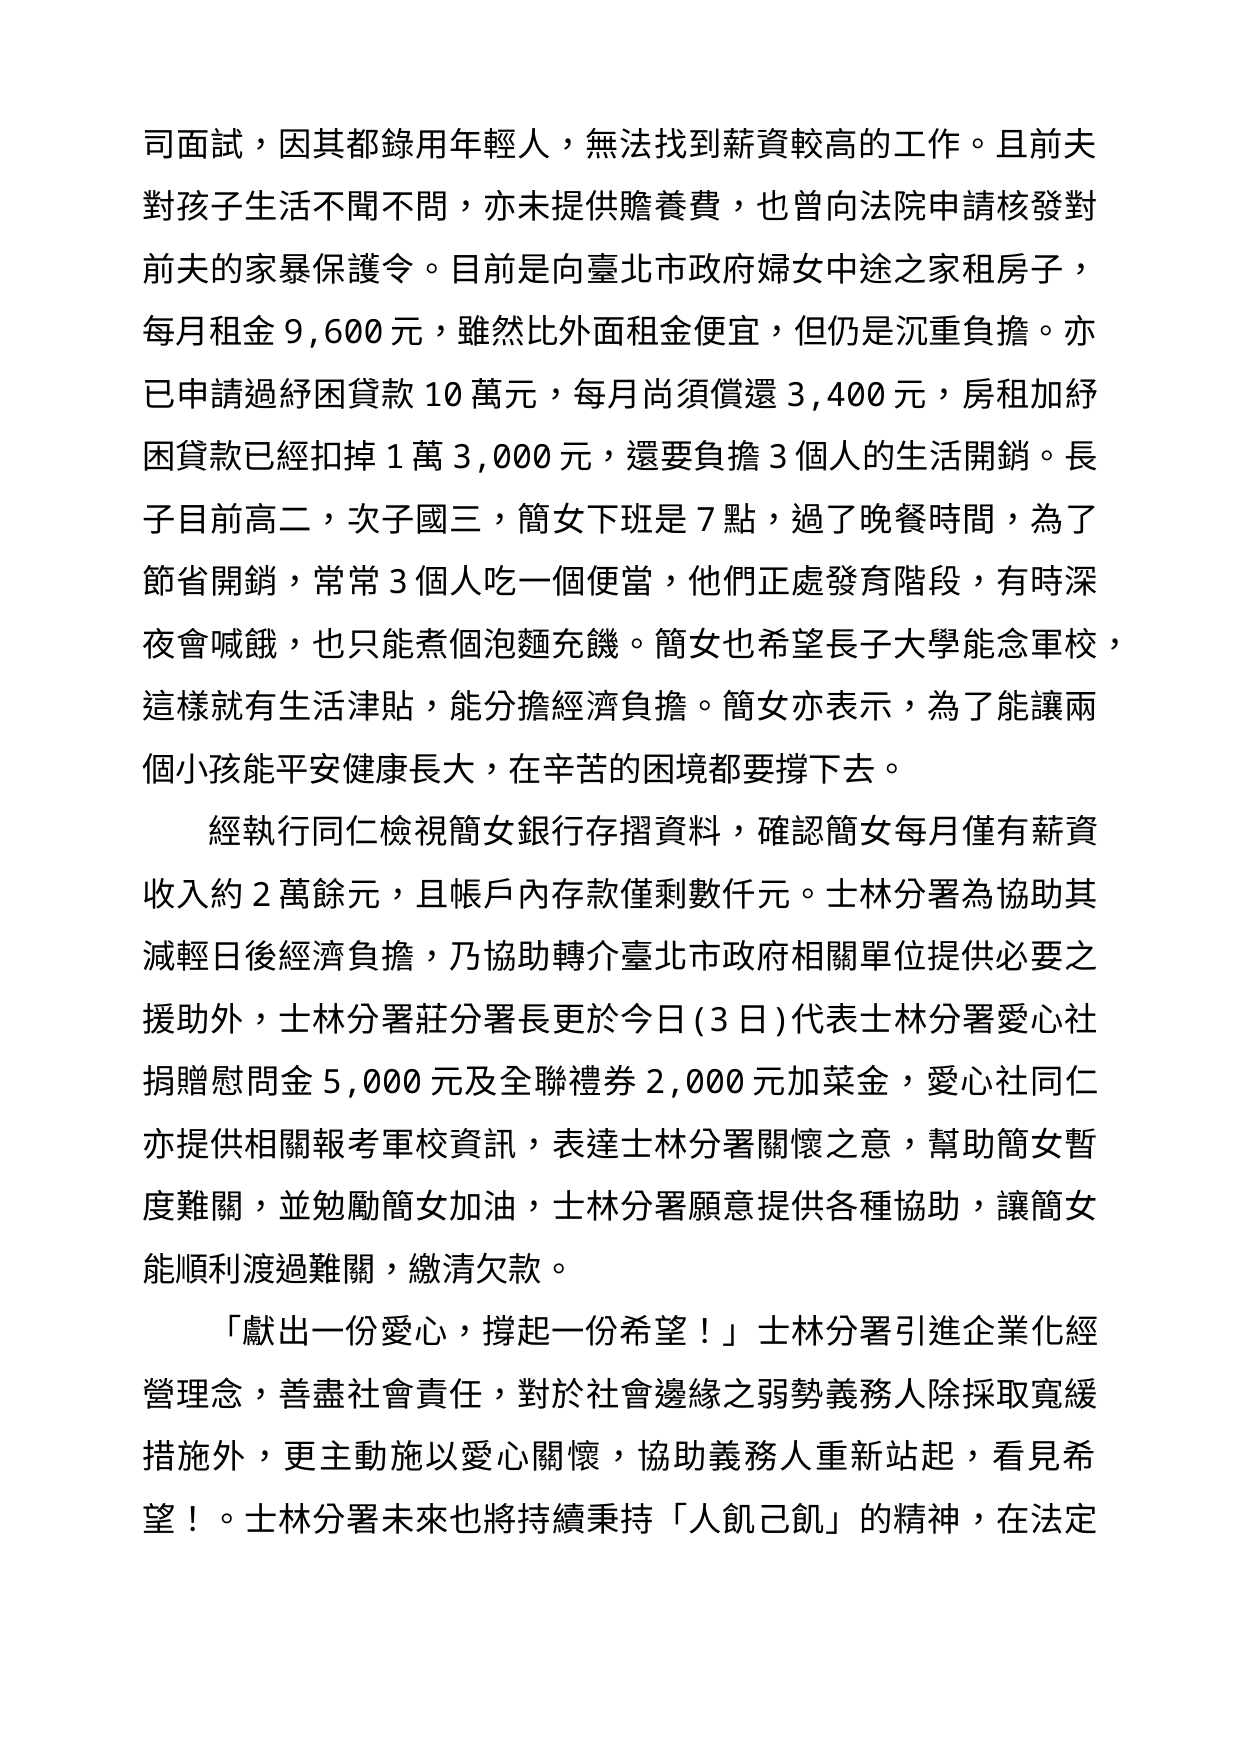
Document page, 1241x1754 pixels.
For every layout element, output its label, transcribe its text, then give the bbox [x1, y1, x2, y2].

text 簡姓義務人因滯欠全民健保費新臺幣(下同)6萬餘元，經衛生福利部中央健康保險署移送士林分署執行。簡女到場表示自其與前夫離婚後，即一肩扛起家計，獨力扶養兩子，目前擔任電話行銷人員，每月薪水為基本工資2萬5,250元，且因剛進公司沒有假，請事病假有被扣錢，所以實領只有2萬初，亦有去房仲公司面試，因其都錄用年輕人，無法找到薪資較高的工作。且前夫對孩子生活不聞不問，亦未提供贍養費，也曾向法院申請核發對前夫的家暴保護令。目前是向臺北市政府婦女中途之家租房子，每月租金9,600元，雖然比外面租金便宜，但仍是沉重負擔。亦已申請過紓困貸款10萬元，每月尚須償還3,400元，房租加紓困貸款已經扣掉1萬3,000元，還要負擔3個人的生活開銷。長子目前高二，次子國三，簡女下班是7點，過了晚餐時間，為了節省開銷，常常3個人吃一個便當，他們正處發育階段，有時深夜會喊餓，也只能煮個泡麵充饑。簡女也希望長子大學能念軍校，這樣就有生活津貼，能分擔經濟負擔。簡女亦表示，為了能讓兩個小孩能平安健康長大，在辛苦的困境都要撐下去。 [142, 100, 1098, 788]
text 「獻出一份愛心，撐起一份希望！」士林分署引進企業化經營理念，善盡社會責任，對於社會邊緣之弱勢義務人除採取寬緩措施外，更主動施以愛心關懷，協助義務人重新站起，看見希望！。士林分署未來也將持續秉持「人飢己飢」的精神，在法定 [142, 1288, 1098, 1538]
text 經執行同仁檢視簡女銀行存摺資料，確認簡女每月僅有薪資收入約2萬餘元，且帳戶內存款僅剩數仟元。士林分署為協助其減輕日後經濟負擔，乃協助轉介臺北市政府相關單位提供必要之援助外，士林分署莊分署長更於今日(3日)代表士林分署愛心社捐贈慰問金5,000元及全聯禮券2,000元加菜金，愛心社同仁亦提供相關報考軍校資訊，表達士林分署關懷之意，幫助簡女暫度難關，並勉勵簡女加油，士林分署願意提供各種協助，讓簡女能順利渡過難關，繳清欠款。 [142, 788, 1098, 1288]
